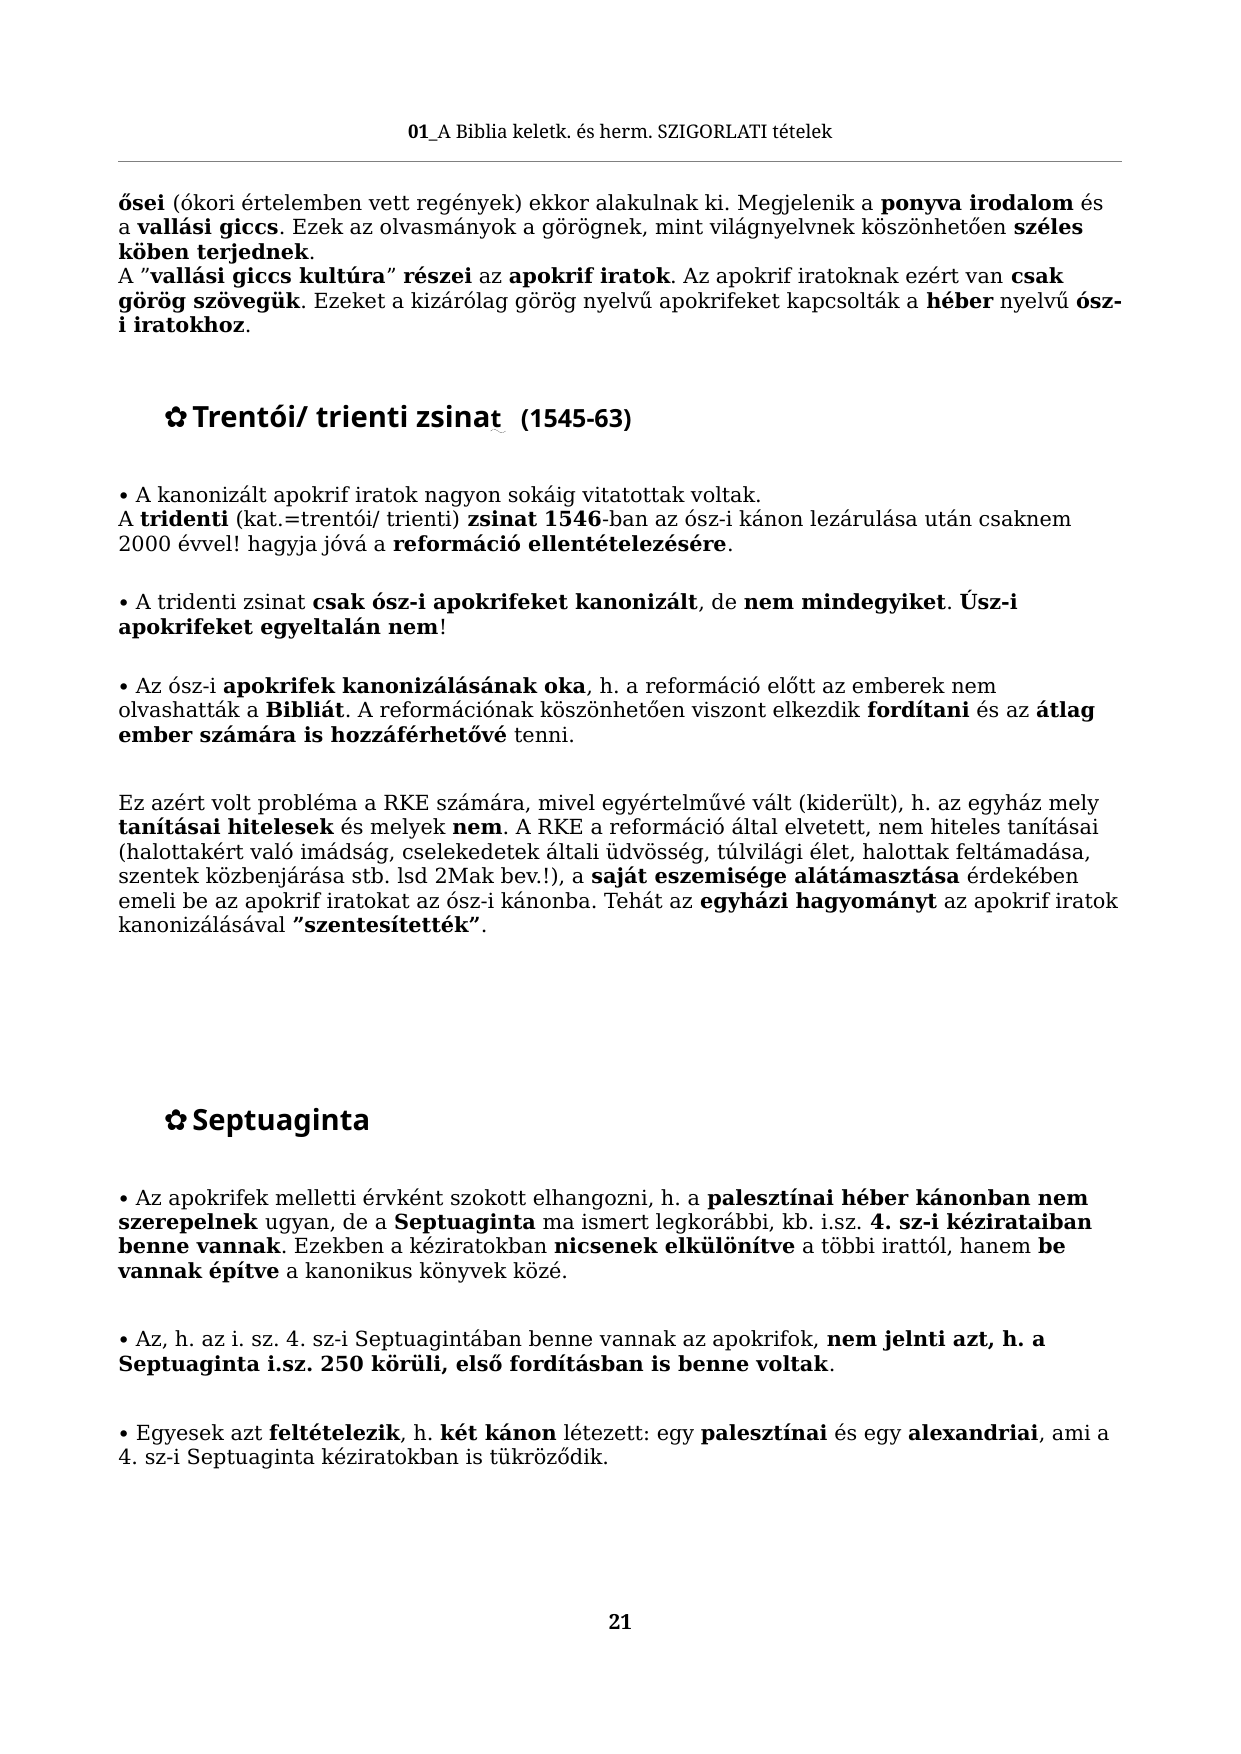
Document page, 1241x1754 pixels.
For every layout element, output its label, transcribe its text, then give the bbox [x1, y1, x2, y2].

subtitle Septuaginta [118, 1099, 1122, 1138]
text ∙ Az apokrifek melletti érvként szokott elhangozni, h. a palesztínai héber kánonban nem szerepelnek ugyan, de a Septuaginta ma ismert legkorábbi, kb. i.sz. 4. sz-i kézirataiban benne vannak. Ezekben a kéziratokban nicsenek elkülönítve a többi irattól, hanem be vannak építve a kanonikus könyvek közé. [118, 1185, 1122, 1317]
text Ez azért volt probléma a RKE számára, mivel egyértelművé vált (kiderült), h. az egyház mely tanításai hitelesek és melyek nem. A RKE a reformáció által elvetett, nem hiteles tanításai (halottakért való imádság, cselekedetek általi üdvösség, túlvilági élet, halottak feltámadása, szentek közbenjárása stb. lsd 2Mak bev.!), a saját eszemisége alátámasztása érdekében emeli be az apokrif iratokat az ósz-i kánonba. Tehát az egyházi hagyományt az apokrif iratok kanonizálásával ”szentesítették”. [118, 791, 1122, 971]
text ∙ Egyesek azt feltételezik, h. két kánon létezett: egy palesztínai és egy alexandriai, ami a 4. sz-i Septuaginta kéziratokban is tükröződik. [118, 1421, 1122, 1469]
text ∙ A kanonizált apokrif iratok nagyon sokáig vitatottak voltak. A tridenti (kat.=trentói/ trienti) zsinat 1546-ban az ósz-i kánon lezárulása után csaknem 2000 évvel! hagyja jóvá a reformáció ellentételezésére. [118, 482, 1122, 556]
subtitle Trentói/ trienti zsinat (1545-63) [118, 396, 1122, 436]
text ∙ A tridenti zsinat csak ósz-i apokrifeket kanonizált, de nem mindegyiket. Úsz-i apokrifeket egyeltalán nem! [118, 566, 1122, 639]
text ősei (ókori értelemben vett regények) ekkor alakulnak ki. Megjelenik a ponyva irodalom és a vallási giccs. Ezek az olvasmányok a görögnek, mint világnyelvnek köszönhetően széles köben terjednek. A ”vallási giccs kultúra” részei az apokrif iratok. Az apokrif iratoknak ezért van csak görög szövegük. Ezeket a kizárólag görög nyelvű apokrifeket kapcsolták a héber nyelvű ósz-i iratokhoz. [118, 191, 1122, 371]
text ∙ Az, h. az i. sz. 4. sz-i Septuagintában benne vannak az apokrifok, nem jelnti azt, h. a Septuaginta i.sz. 250 körüli, első fordításban is benne voltak. [118, 1327, 1122, 1376]
text ∙ Az ósz-i apokrifek kanonizálásának oka, h. a reformáció előtt az emberek nem olvashatták a Bibliát. A reformációnak köszönhetően viszont elkezdik fordítani és az átlag ember számára is hozzáférhetővé tenni. [118, 649, 1122, 781]
